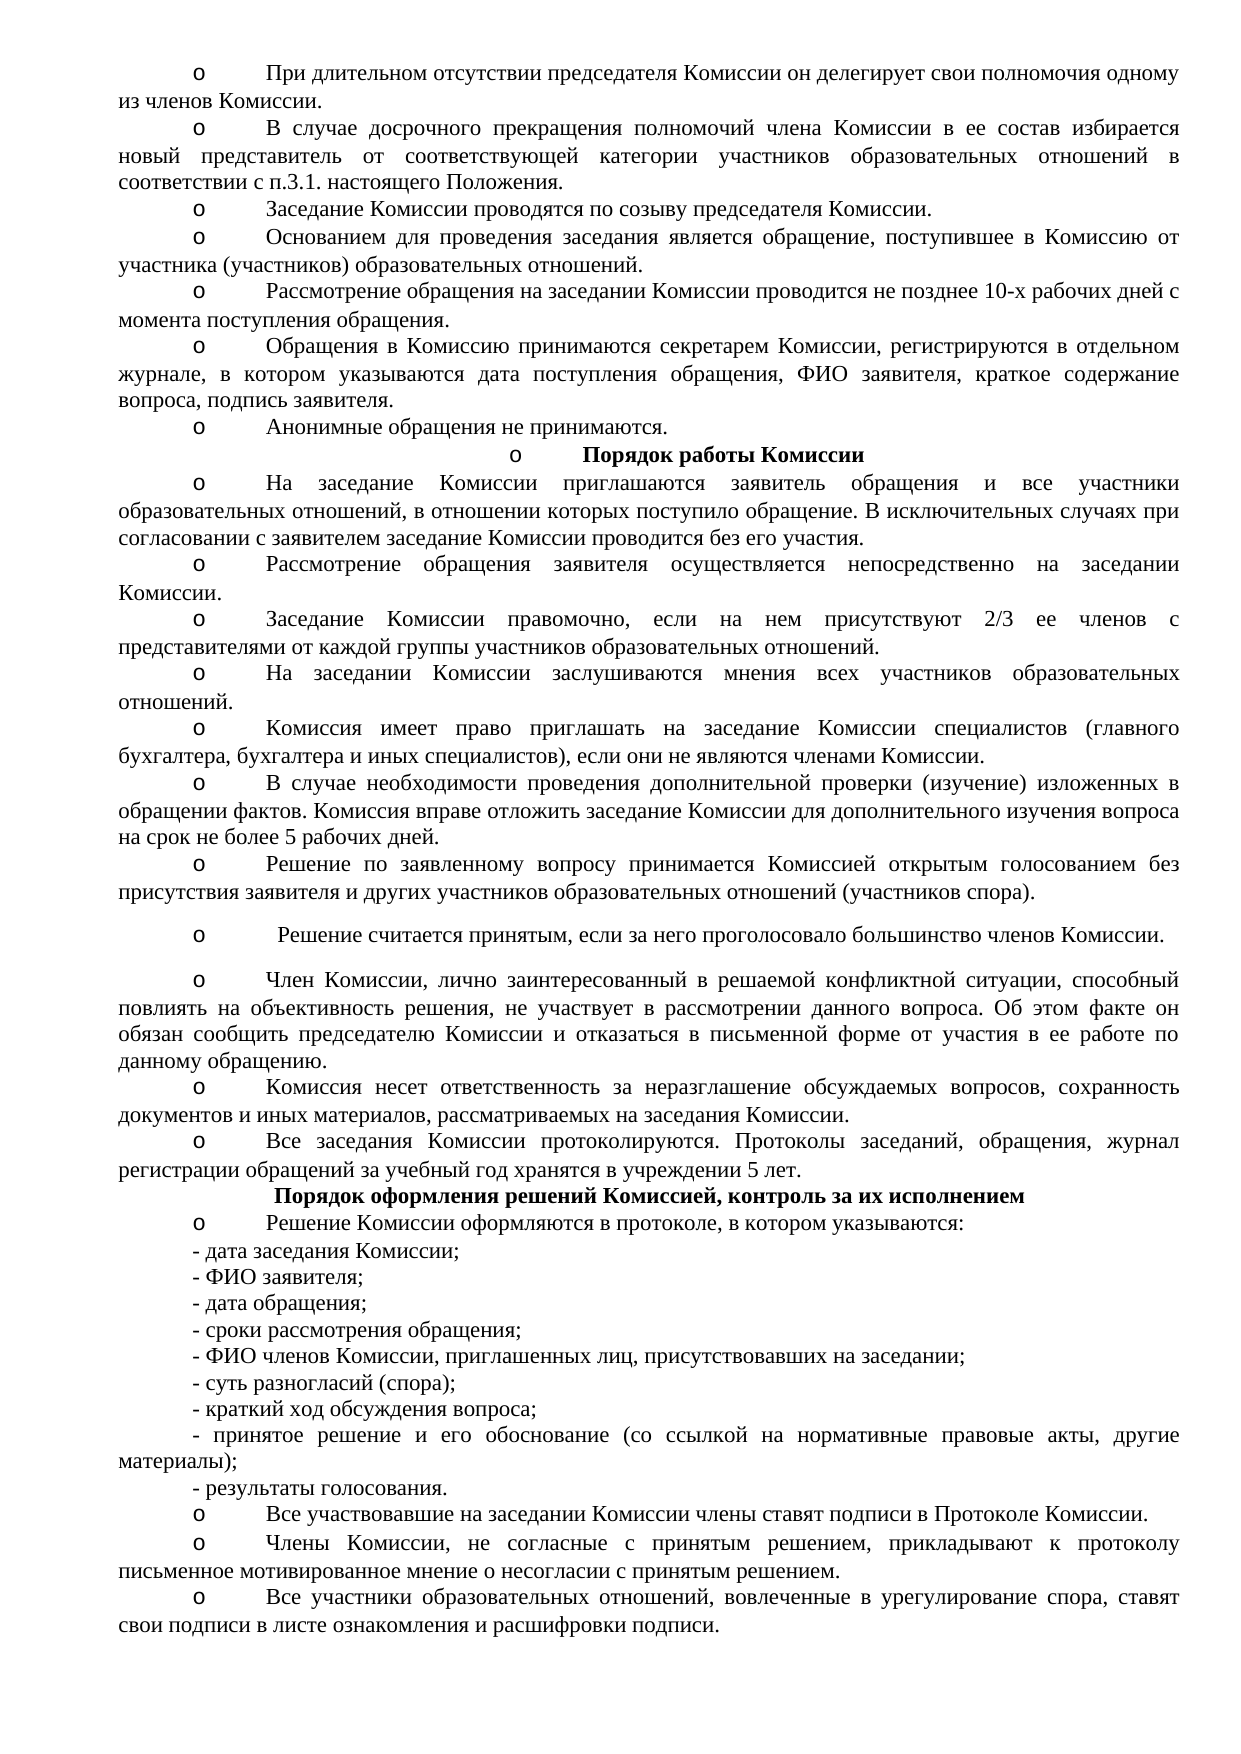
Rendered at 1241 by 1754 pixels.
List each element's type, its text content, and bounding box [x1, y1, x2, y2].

list Решение считается принятым, если за него проголосовало большинство членов Комиссии. [118, 921, 1181, 949]
list В случае необходимости проведения дополнительной проверки (изучение) изложенных в обращении фактов. Комиссия вправе отложить заседание Комиссии для дополнительного изучения вопроса на срок не более 5 рабочих дней. [118, 769, 1181, 849]
list Обращения в Комиссию принимаются секретарем Комиссии, регистрируются в отдельном журнале, в котором указываются дата поступления обращения, ФИО заявителя, краткое содержание вопроса, подпись заявителя. [118, 332, 1181, 413]
list В случае досрочного прекращения полномочий члена Комиссии в ее состав избирается новый представитель от соответствующей категории участников образовательных отношений в соответствии с п.3.1. настоящего Положения. [118, 114, 1181, 194]
list Все участвовавшие на заседании Комиссии члены ставят подписи в Протоколе Комиссии. [118, 1500, 1181, 1528]
list Все заседания Комиссии протоколируются. Протоколы заседаний, обращения, журнал регистрации обращений за учебный год хранятся в учреждении 5 лет. [118, 1128, 1181, 1182]
list На заседании Комиссии заслушиваются мнения всех участников образовательных отношений. [118, 659, 1181, 714]
list - результаты голосования. [118, 1474, 1181, 1500]
list Порядок оформления решений Комиссией, контроль за их исполнением [118, 1182, 1181, 1208]
list Заседание Комиссии правомочно, если на нем присутствуют 2/3 ее членов с представителями от каждой группы участников образовательных отношений. [118, 605, 1181, 659]
list Все участники образовательных отношений, вовлеченные в урегулирование спора, ставят свои подписи в листе ознакомления и расшифровки подписи. [118, 1583, 1181, 1638]
list Рассмотрение обращения заявителя осуществляется непосредственно на заседании Комиссии. [118, 550, 1181, 605]
list Член Комиссии, лично заинтересованный в решаемой конфликтной ситуации, способный повлиять на объективность решения, не участвует в рассмотрении данного вопроса. Об этом факте он обязан сообщить председателю Комиссии и отказаться в письменной форме от участия в ее работе по данному обращению. [118, 966, 1181, 1073]
list Члены Комиссии, не согласные с принятым решением, прикладывают к протоколу письменное мотивированное мнение о несогласии с принятым решением. [118, 1528, 1181, 1583]
list Анонимные обращения не принимаются. [118, 413, 1181, 441]
list При длительном отсутствии председателя Комиссии он делегирует свои полномочия одному из членов Комиссии. [118, 59, 1181, 114]
list Комиссия имеет право приглашать на заседание Комиссии специалистов (главного бухгалтера, бухгалтера и иных специалистов), если они не являются членами Комиссии. [118, 714, 1181, 769]
list Рассмотрение обращения на заседании Комиссии проводится не позднее 10-х рабочих дней с момента поступления обращения. [118, 277, 1181, 332]
list Решение по заявленному вопросу принимается Комиссией открытым голосованием без присутствия заявителя и других участников образовательных отношений (участников спора). [118, 849, 1181, 904]
list Решение Комиссии оформляются в протоколе, в котором указываются: [118, 1208, 1181, 1237]
list - дата заседания Комиссии; [118, 1237, 1181, 1263]
list - сроки рассмотрения обращения; [118, 1316, 1181, 1342]
list - суть разногласий (спора); [118, 1368, 1181, 1395]
list Заседание Комиссии проводятся по созыву председателя Комиссии. [118, 194, 1181, 223]
list - ФИО заявителя; [118, 1263, 1181, 1289]
list Комиссия несет ответственность за неразглашение обсуждаемых вопросов, сохранность документов и иных материалов, рассматриваемых на заседания Комиссии. [118, 1073, 1181, 1128]
list - краткий ход обсуждения вопроса; [118, 1395, 1181, 1421]
list - дата обращения; [118, 1289, 1181, 1316]
list - принятое решение и его обоснование (со ссылкой на нормативные правовые акты, другие материалы); [118, 1421, 1181, 1474]
list - ФИО членов Комиссии, приглашенных лиц, присутствовавших на заседании; [118, 1342, 1181, 1368]
list Порядок работы Комиссии [118, 441, 1181, 469]
list На заседание Комиссии приглашаются заявитель обращения и все участники образовательных отношений, в отношении которых поступило обращение. В исключительных случаях при согласовании с заявителем заседание Комиссии проводится без его участия. [118, 469, 1181, 550]
list Основанием для проведения заседания является обращение, поступившее в Комиссию от участника (участников) образовательных отношений. [118, 223, 1181, 277]
